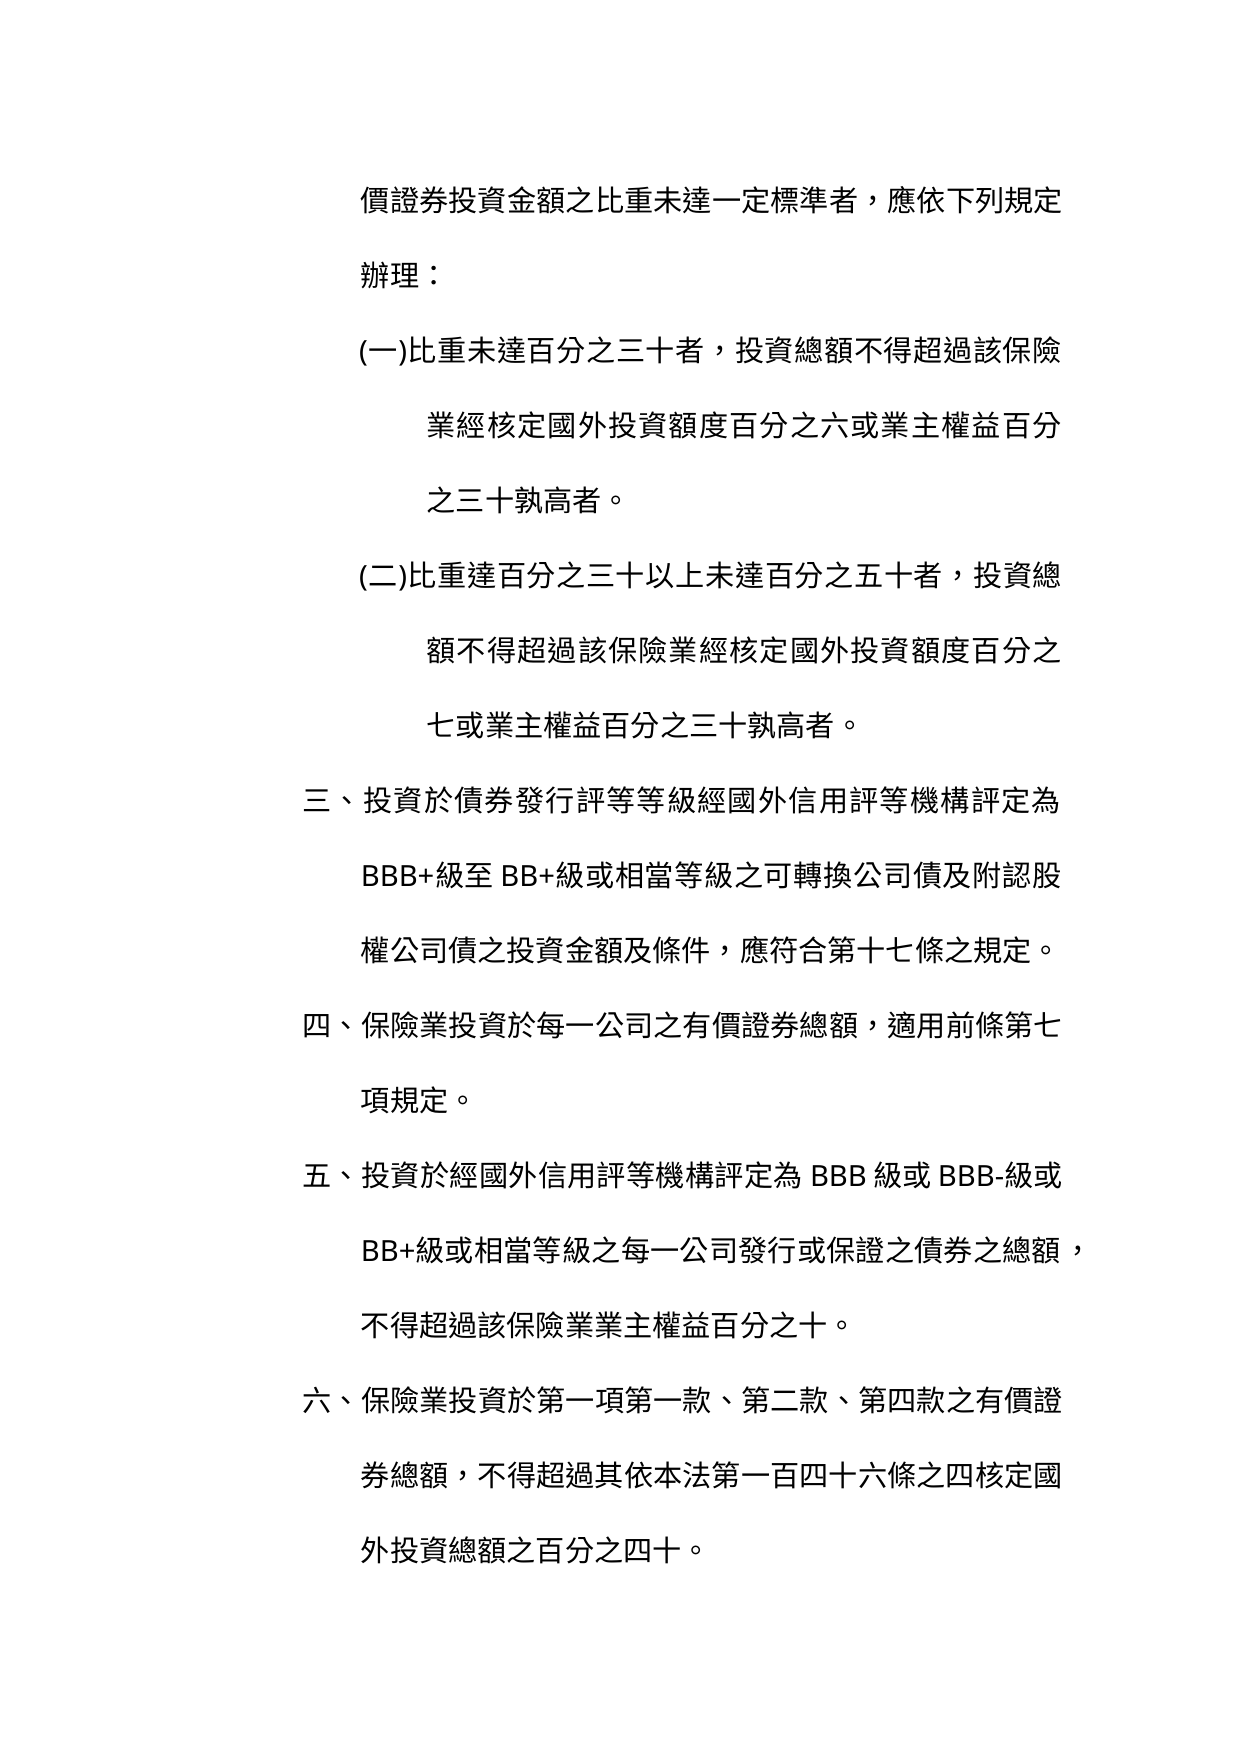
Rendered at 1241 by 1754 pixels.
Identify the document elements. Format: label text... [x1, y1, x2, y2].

text (二)比重達百分之三十以上未達百分之五十者，投資總額不得超過該保險業經核定國外投資額度百分之七或業主權益百分之三十孰高者。 [359, 536, 1063, 761]
text 六、保險業投資於第一項第一款、第二款、第四款之有價證券總額，不得超過其依本法第一百四十六條之四核定國外投資總額之百分之四十。 [302, 1361, 1063, 1586]
text (一)比重未達百分之三十者，投資總額不得超過該保險業經核定國外投資額度百分之六或業主權益百分之三十孰高者。 [359, 311, 1063, 536]
text 五、投資於經國外信用評等機構評定為BBB級或BBB-級或BB+級或相當等級之每一公司發行或保證之債券之總額，不得超過該保險業業主權益百分之十。 [302, 1136, 1063, 1361]
text 價證券投資金額之比重未達一定標準者，應依下列規定辦理： [302, 161, 1063, 311]
text 三、投資於債券發行評等等級經國外信用評等機構評定為BBB+級至BB+級或相當等級之可轉換公司債及附認股權公司債之投資金額及條件，應符合第十七條之規定。 [302, 761, 1063, 986]
text 四、保險業投資於每一公司之有價證券總額，適用前條第七項規定。 [302, 986, 1063, 1136]
